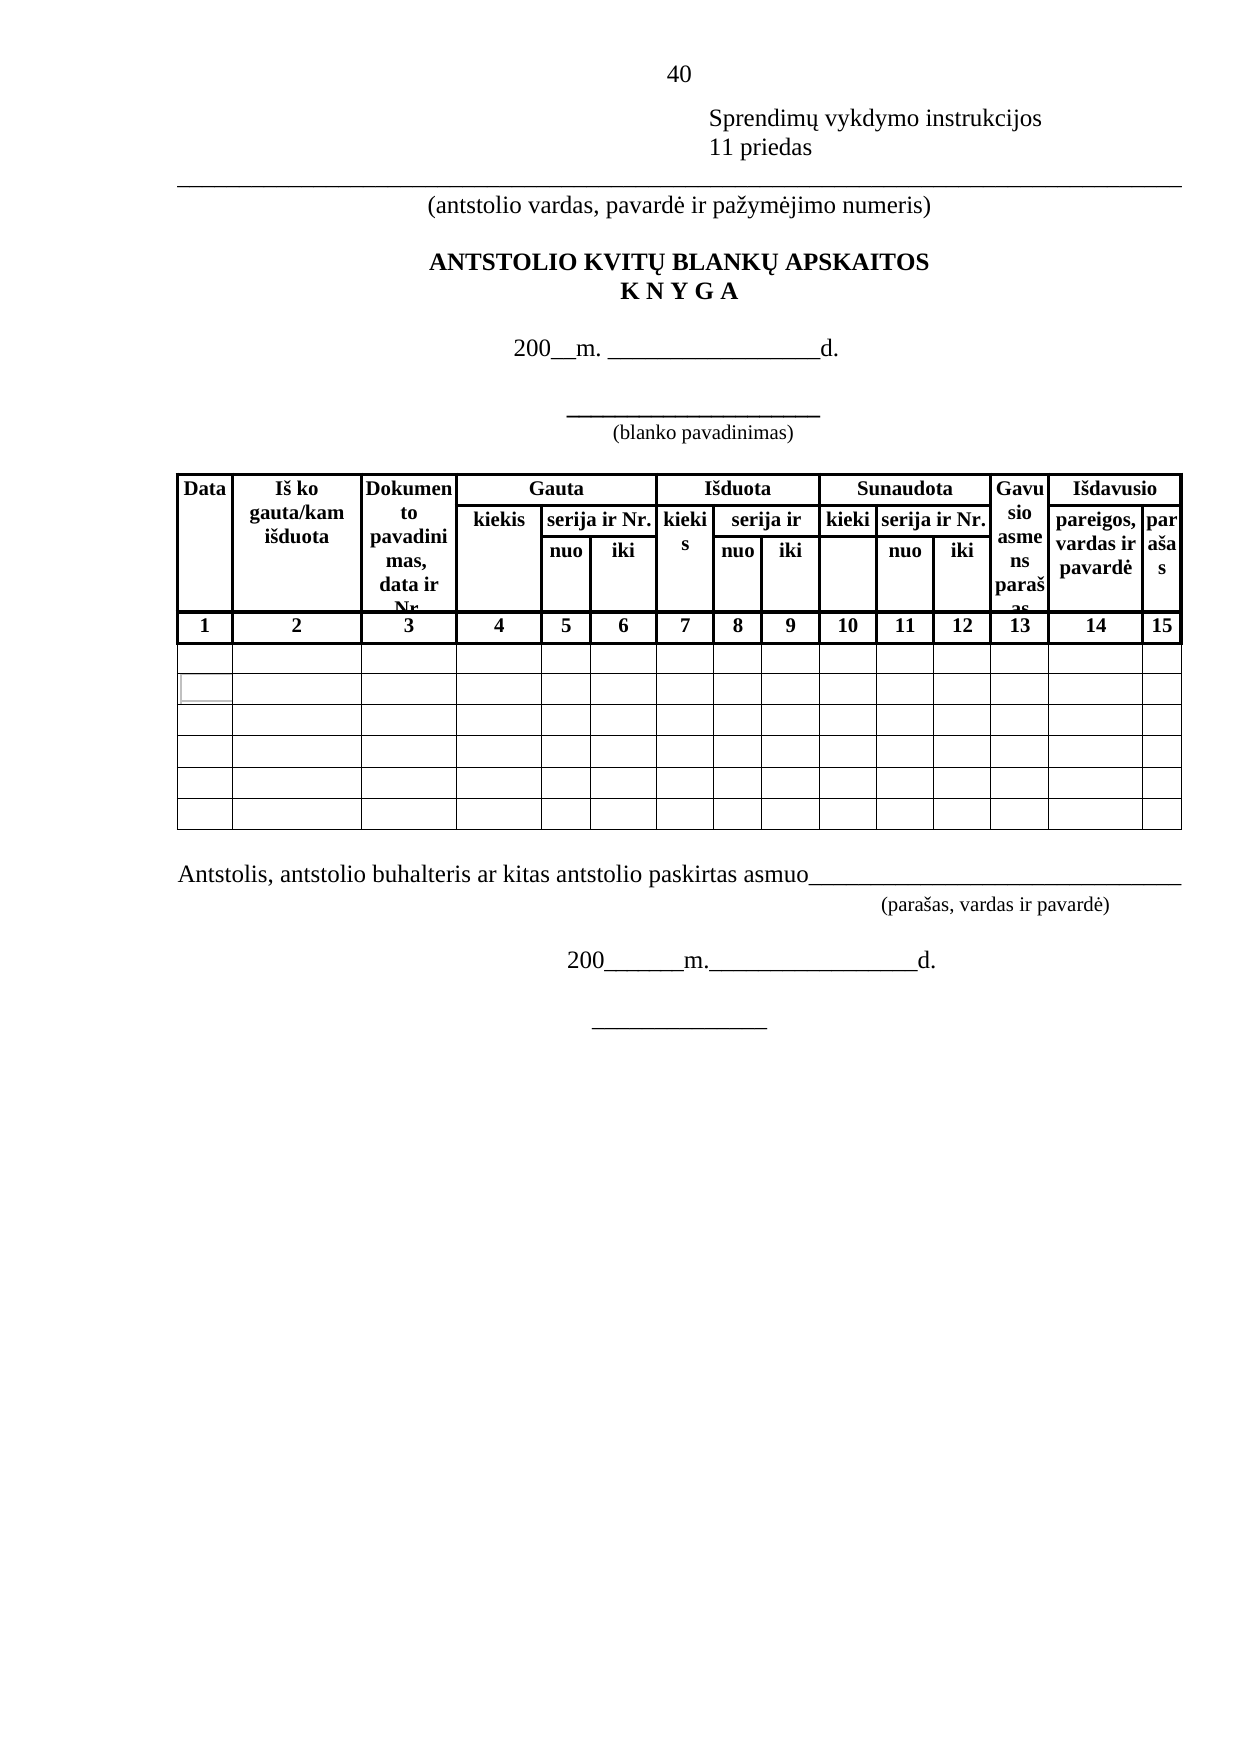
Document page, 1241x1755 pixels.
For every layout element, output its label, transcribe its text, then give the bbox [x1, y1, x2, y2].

table_cell [877, 799, 933, 829]
table_cell serija ir Nr. [878, 507, 989, 535]
table_cell [820, 645, 876, 673]
table_cell [934, 736, 990, 767]
table_cell nuo [715, 538, 760, 610]
table_cell [657, 799, 713, 829]
table_cell [542, 736, 590, 767]
table_header Gauta [458, 476, 655, 504]
table_cell [877, 705, 933, 735]
table_cell [714, 645, 761, 673]
table_cell [991, 645, 1048, 673]
table_cell kiekis [458, 507, 540, 610]
text 11 priedas [177, 132, 1181, 161]
table_cell 4 [458, 614, 540, 642]
table_cell [233, 799, 361, 829]
table_cell [991, 736, 1048, 767]
table_cell [820, 799, 876, 829]
table_cell [1049, 705, 1142, 735]
table_cell [762, 674, 819, 704]
table_cell 13 [992, 614, 1047, 642]
table_header Data [179, 476, 231, 610]
table_cell [1049, 799, 1142, 829]
text 200__m. _________________d. [177, 333, 1181, 362]
table_cell [178, 705, 232, 735]
table_header Gavusio asmens parašas [992, 476, 1047, 610]
table_cell 10 [821, 614, 875, 642]
table_cell [934, 799, 990, 829]
table_cell [362, 705, 456, 735]
table_cell [762, 799, 819, 829]
table_cell iki [763, 538, 818, 610]
table_cell [233, 674, 361, 704]
table_cell [457, 645, 541, 673]
text (parašas, vardas ir pavardė) [177, 888, 1181, 916]
table_cell nuo [543, 538, 589, 610]
table_cell [1049, 674, 1142, 704]
table_cell [657, 768, 713, 798]
table_cell 1 [179, 614, 231, 642]
table_cell [1049, 768, 1142, 798]
table_cell [991, 799, 1048, 829]
table_cell [1143, 736, 1181, 767]
table_cell [714, 768, 761, 798]
text Antstolis, antstolio buhalteris ar kitas antstolio paskirtas asmuo [177, 859, 1181, 888]
table_cell [1049, 645, 1142, 673]
table_cell [233, 768, 361, 798]
table_cell [762, 736, 819, 767]
table_header Išduota [658, 476, 818, 504]
table_cell [657, 645, 713, 673]
table_cell [178, 768, 232, 798]
table_cell [457, 768, 541, 798]
table_cell nuo [878, 538, 932, 610]
table_cell [657, 705, 713, 735]
table_cell 9 [763, 614, 818, 642]
table_header Dokumento pavadinimas, data ir Nr. [363, 476, 455, 610]
table_cell serija ir Nr. [715, 507, 818, 535]
table_cell [362, 645, 456, 673]
text 200 m. d. [177, 945, 1181, 974]
table_cell [362, 768, 456, 798]
table_cell pareigos, vardas ir pavardė [1050, 507, 1141, 610]
table_cell [591, 736, 656, 767]
table_cell [714, 799, 761, 829]
table_cell 5 [543, 614, 589, 642]
table_cell [877, 736, 933, 767]
table_cell [762, 645, 819, 673]
text ______________ [177, 1003, 1181, 1031]
table_cell [542, 674, 590, 704]
table_cell [1143, 768, 1181, 798]
table_cell [362, 674, 456, 704]
table_cell [233, 736, 361, 767]
table_cell kiekis [658, 507, 712, 610]
table_cell [457, 674, 541, 704]
table_cell [820, 705, 876, 735]
table_cell [1143, 705, 1181, 735]
table_cell 6 [592, 614, 655, 642]
table_cell [1143, 674, 1181, 704]
table_cell [542, 799, 590, 829]
table_cell [820, 674, 876, 704]
table_cell [178, 799, 232, 829]
table_cell [1143, 799, 1181, 829]
table_cell [457, 705, 541, 735]
table_header Iš ko gauta/kam išduota [234, 476, 360, 610]
table_cell [714, 674, 761, 704]
table_cell [542, 768, 590, 798]
table_cell [591, 768, 656, 798]
table_cell [457, 799, 541, 829]
table_cell [991, 768, 1048, 798]
table_cell [657, 674, 713, 704]
table_cell [821, 538, 875, 610]
table_cell [714, 705, 761, 735]
table_cell [762, 705, 819, 735]
table_cell 14 [1050, 614, 1141, 642]
table_header Išdavusio asmens [1050, 476, 1179, 504]
table_cell [714, 736, 761, 767]
table_cell 2 [234, 614, 360, 642]
table_cell [542, 645, 590, 673]
table_cell [820, 736, 876, 767]
table_cell iki [592, 538, 655, 610]
table_cell [1049, 736, 1142, 767]
table_cell iki [935, 538, 989, 610]
table_cell [877, 674, 933, 704]
table_cell [542, 705, 590, 735]
table_header Sunaudota [821, 476, 989, 504]
text (blanko pavadinimas) [177, 420, 1181, 444]
table_cell parašas [1144, 507, 1179, 610]
table_cell [591, 674, 656, 704]
table_cell [820, 768, 876, 798]
text (antstolio vardas, pavardė ir pažymėjimo numeris) [177, 190, 1181, 218]
text ANTSTOLIO KVITŲ BLANKŲ APSKAITOS [177, 247, 1181, 276]
table_cell [934, 645, 990, 673]
table_cell [362, 799, 456, 829]
table_cell serija ir Nr. [543, 507, 655, 535]
table_cell [457, 736, 541, 767]
table_cell [877, 645, 933, 673]
table_cell 11 [878, 614, 932, 642]
table_cell [233, 705, 361, 735]
table_cell 8 [715, 614, 760, 642]
table_cell [934, 768, 990, 798]
table_cell [657, 736, 713, 767]
table_cell [362, 736, 456, 767]
table_cell [591, 705, 656, 735]
table_cell [233, 645, 361, 673]
table_cell [877, 768, 933, 798]
table_cell [934, 674, 990, 704]
table_cell [934, 705, 990, 735]
table_cell [178, 736, 232, 767]
table_cell [182, 675, 232, 700]
table_cell [991, 705, 1048, 735]
table_cell [178, 645, 232, 673]
table_cell kiekis [821, 507, 875, 535]
table_cell [1143, 645, 1181, 673]
table_cell 7 [658, 614, 712, 642]
text Sprendimų vykdymo instrukcijos [709, 103, 1181, 132]
table_cell [762, 768, 819, 798]
table_cell 15 [1144, 614, 1179, 642]
table_cell 3 [363, 614, 455, 642]
table_cell [591, 645, 656, 673]
table_cell [591, 799, 656, 829]
table_cell 12 [935, 614, 989, 642]
text KNYGA [177, 276, 1181, 305]
table_cell [991, 674, 1048, 704]
